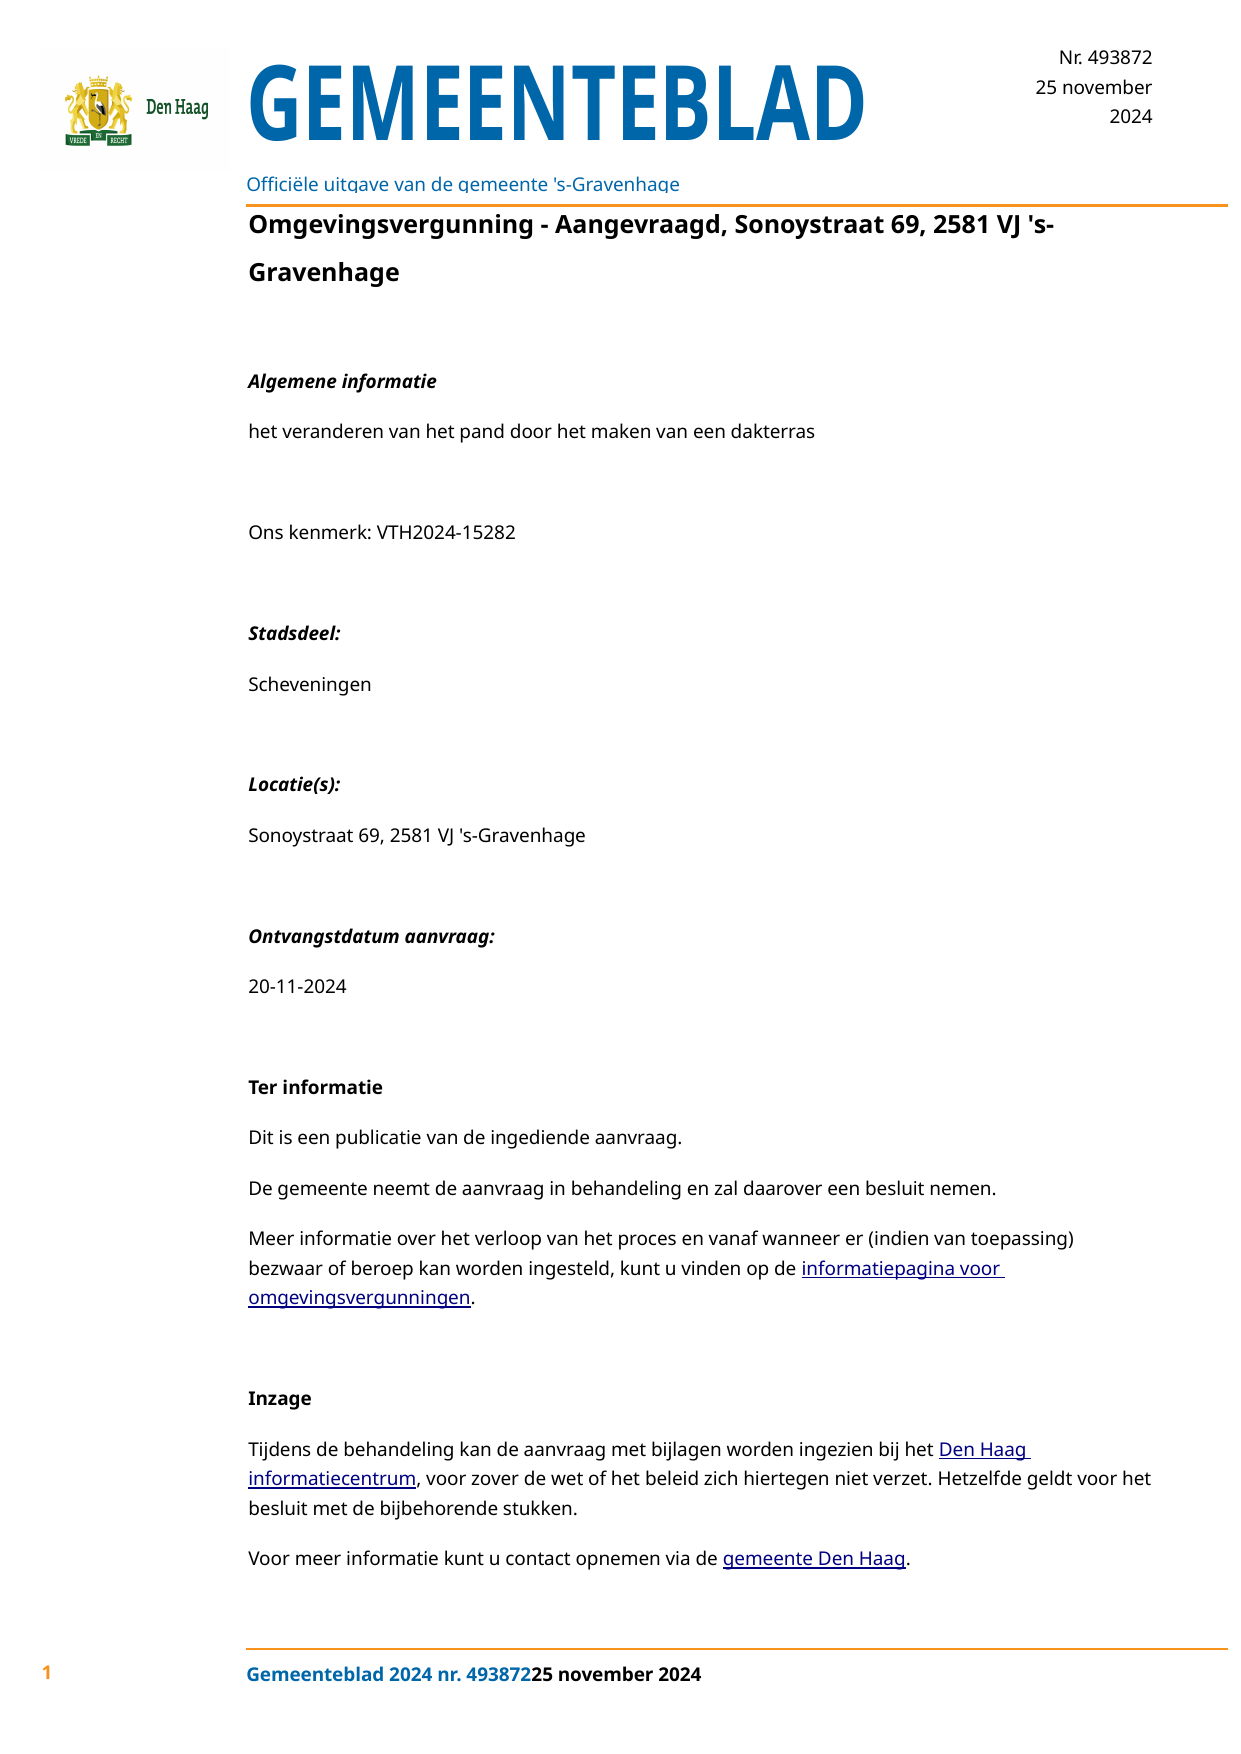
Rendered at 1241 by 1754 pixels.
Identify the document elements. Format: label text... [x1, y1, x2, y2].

text Locatie(s): [248, 772, 1152, 797]
text Voor meer informatie kunt u contact opnemen via de gemeente Den Haag. [248, 1545, 1152, 1571]
text 20-11-2024 [248, 973, 1152, 999]
text het veranderen van het pand door het maken van een dakterras [248, 419, 1152, 444]
text Stadsdeel: [248, 620, 1152, 646]
text Ontvangstdatum aanvraag: [248, 923, 1152, 949]
picture [41, 47, 231, 172]
text Sonoystraat 69, 2581 VJ 's-Gravenhage [248, 822, 1152, 848]
text Ons kenmerk: VTH2024-15282 [248, 519, 1152, 545]
text De gemeente neemt de aanvraag in behandeling en zal daarover een besluit nemen. [248, 1175, 1152, 1201]
text Algemene informatie [248, 368, 1152, 394]
text Meer informatie over het verloop van het proces en vanaf wanneer er (indien van toepassing) bezwaar of beroep kan worden ingesteld, kunt u vinden op de informatiepagina voor omgevingsvergunningen. [248, 1225, 1152, 1310]
text Tijdens de behandeling kan de aanvraag met bijlagen worden ingezien bij het Den Haag informatiecentrum, voor zover de wet of het beleid zich hiertegen niet verzet. Hetzelfde geldt voor het besluit met de bijbehorende stukken. [248, 1436, 1152, 1521]
text Scheveningen [248, 671, 1152, 697]
text Ter informatie [248, 1074, 1152, 1100]
text Dit is een publicatie van de ingediende aanvraag. [248, 1124, 1152, 1150]
text Inzage [248, 1385, 1152, 1411]
text Omgevingsvergunning - Aangevraagd, Sonoystraat 69, 2581 VJ 's-Gravenhage [248, 207, 1152, 288]
